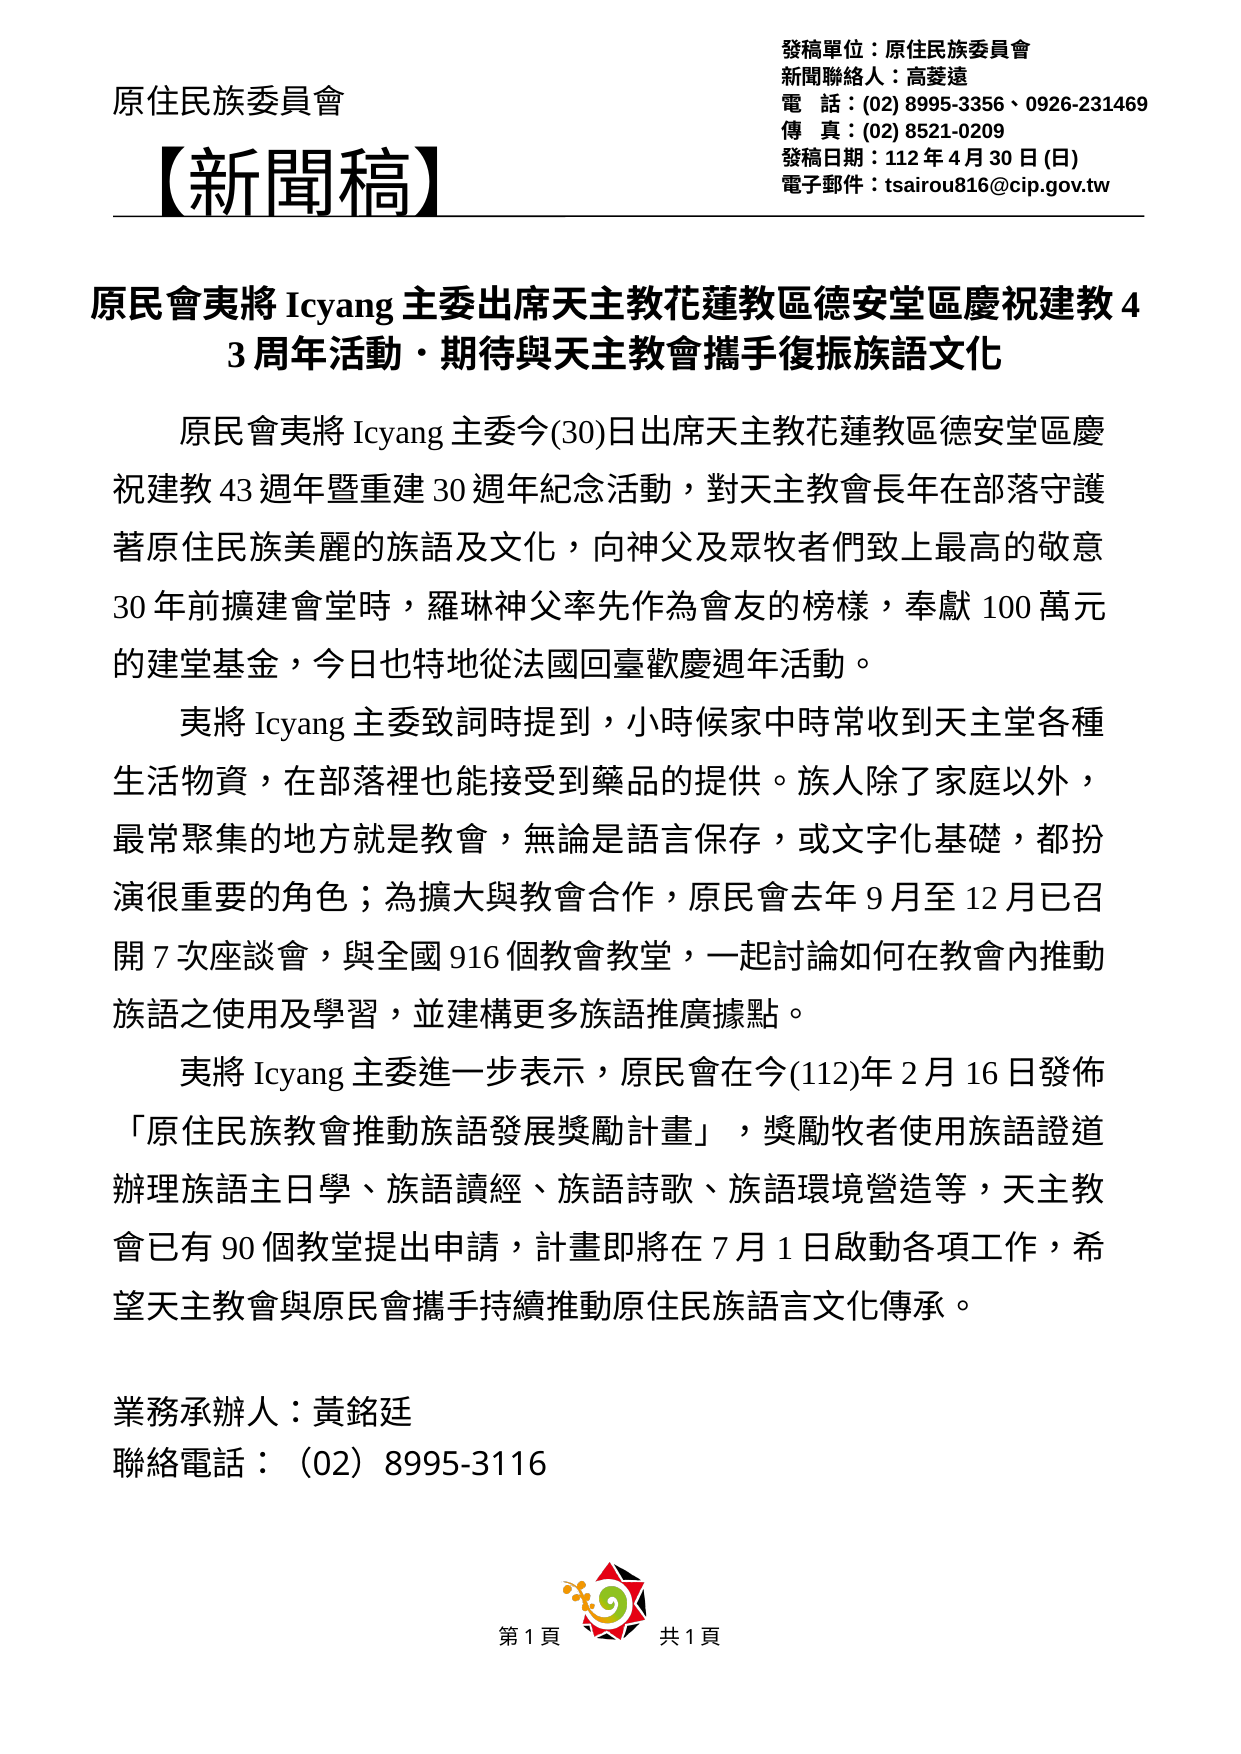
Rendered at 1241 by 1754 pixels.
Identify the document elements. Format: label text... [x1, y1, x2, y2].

text 電子郵件：tsairou816@cip.gov.tw [781, 171, 1166, 198]
text 原住民族委員會 [112, 75, 781, 123]
text 聯絡電話：（02）8995-3116 [112, 1434, 1106, 1486]
text 夷將Icyang主委進一步表示，原民會在今(112)年2月16日發佈「原住民族教會推動族語發展獎勵計畫」，獎勵牧者使用族語證道、辦理族語主日學、族語讀經、族語詩歌、族語環境營造等，天主教會已有90個教堂提出申請，計畫即將在7月1日啟動各項工作，希望天主教會與原民會攜手持續推動原住民族語言文化傳承。 [112, 1038, 1106, 1330]
picture [560, 1562, 660, 1645]
text 夷將Icyang主委致詞時提到，小時候家中時常收到天主堂各種生活物資，在部落裡也能接受到藥品的提供。族人除了家庭以外，最常聚集的地方就是教會，無論是語言保存，或文字化基礎，都扮演很重要的角色；為擴大與教會合作，原民會去年9月至12月已召開7次座談會，與全國916個教會教堂，一起討論如何在教會內推動族語之使用及學習，並建構更多族語推廣據點。 [112, 688, 1106, 1038]
text 原民會夷將Icyang主委出席天主教花蓮教區德安堂區慶祝建教43周年活動．期待與天主教會攜手復振族語文化 [83, 278, 1147, 378]
text 發稿單位：原住民族委員會 [781, 36, 1166, 63]
text 發稿日期：112年 4月30 日 (日) [781, 144, 1166, 171]
text 傳 真：(02) 8521-0209 [781, 117, 1166, 144]
text 新聞聯絡人：高菱遠 [781, 63, 1166, 90]
text 【新聞稿】 [112, 123, 1106, 232]
text 原民會夷將Icyang主委今(30)日出席天主教花蓮教區德安堂區慶祝建教43週年暨重建30週年紀念活動，對天主教會長年在部落守護著原住民族美麗的族語及文化，向神父及眾牧者們致上最高的敬意。30年前擴建會堂時，羅琳神父率先作為會友的榜樣，奉獻100萬元的建堂基金，今日也特地從法國回臺歡慶週年活動。 [112, 396, 1106, 688]
text 業務承辦人：黃銘廷 [112, 1382, 1106, 1434]
text 電 話：(02) 8995-3356、0926-231469 [781, 90, 1166, 117]
